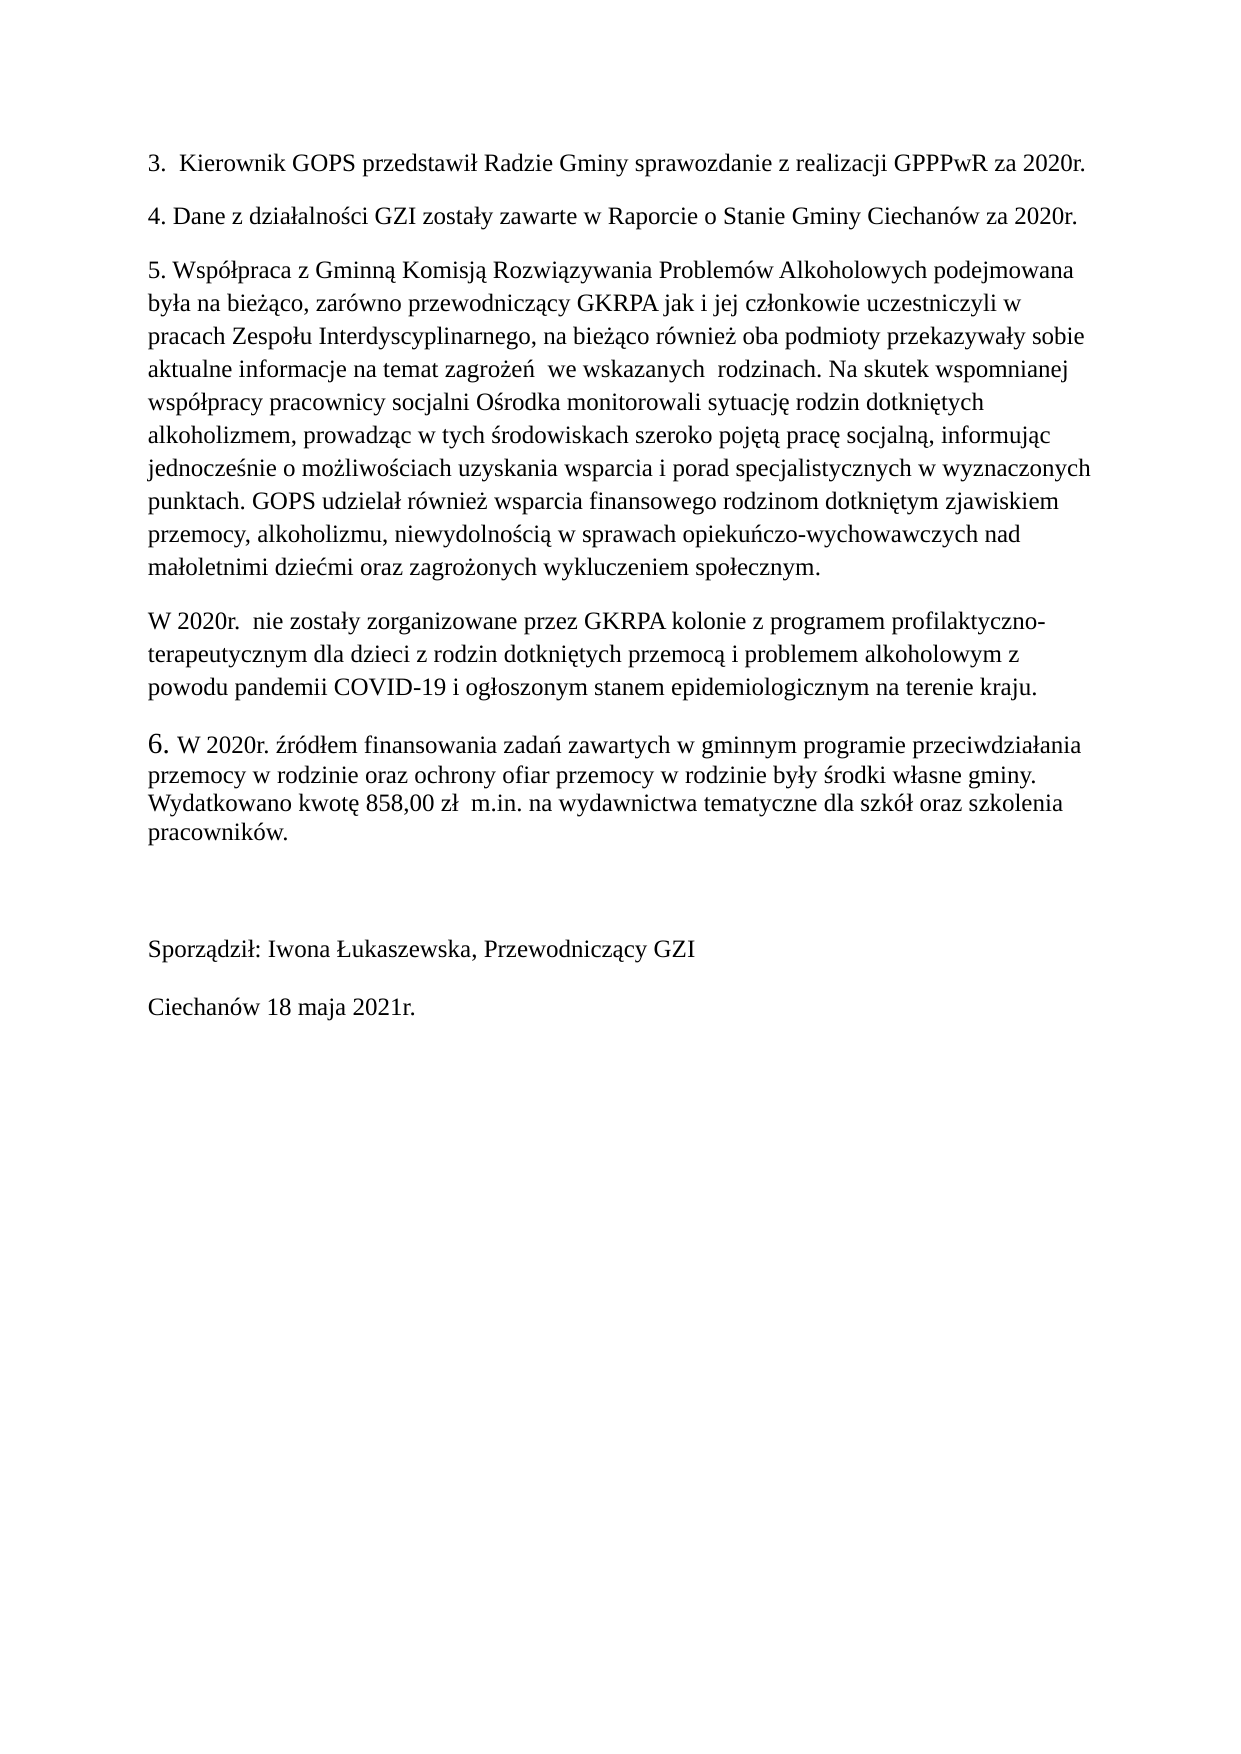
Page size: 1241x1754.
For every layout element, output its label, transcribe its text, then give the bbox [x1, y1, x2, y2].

text Ciechanów 18 maja 2021r. [148, 992, 1093, 1020]
text 4. Dane z działalności GZI zostały zawarte w Raporcie o Stanie Gminy Ciechanów za 2020r. [148, 201, 1093, 230]
text W 2020r. nie zostały zorganizowane przez GKRPA kolonie z programem profilaktyczno-terapeutycznym dla dzieci z rodzin dotkniętych przemocą i problemem alkoholowym z powodu pandemii COVID-19 i ogłoszonym stanem epidemiologicznym na terenie kraju. [148, 606, 1093, 701]
text 6. W 2020r. źródłem finansowania zadań zawartych w gminnym programie przeciwdziałania przemocy w rodzinie oraz ochrony ofiar przemocy w rodzinie były środki własne gminy. Wydatkowano kwotę 858,00 zł m.in. na wydawnictwa tematyczne dla szkół oraz szkolenia pracowników. [148, 726, 1093, 846]
text Sporządził: Iwona Łukaszewska, Przewodniczący GZI [148, 934, 1093, 963]
text 3. Kierownik GOPS przedstawił Radzie Gminy sprawozdanie z realizacji GPPPwR za 2020r. [148, 148, 1093, 176]
text 5. Współpraca z Gminną Komisją Rozwiązywania Problemów Alkoholowych podejmowana była na bieżąco, zarówno przewodniczący GKRPA jak i jej członkowie uczestniczyli w pracach Zespołu Interdyscyplinarnego, na bieżąco również oba podmioty przekazywały sobie aktualne informacje na temat zagrożeń we wskazanych rodzinach. Na skutek wspomnianej współpracy pracownicy socjalni Ośrodka monitorowali sytuację rodzin dotkniętych alkoholizmem, prowadząc w tych środowiskach szeroko pojętą pracę socjalną, informując jednocześnie o możliwościach uzyskania wsparcia i porad specjalistycznych w wyznaczonych punktach. GOPS udzielał również wsparcia finansowego rodzinom dotkniętym zjawiskiem przemocy, alkoholizmu, niewydolnością w sprawach opiekuńczo-wychowawczych nad małoletnimi dziećmi oraz zagrożonych wykluczeniem społecznym. [148, 255, 1093, 581]
